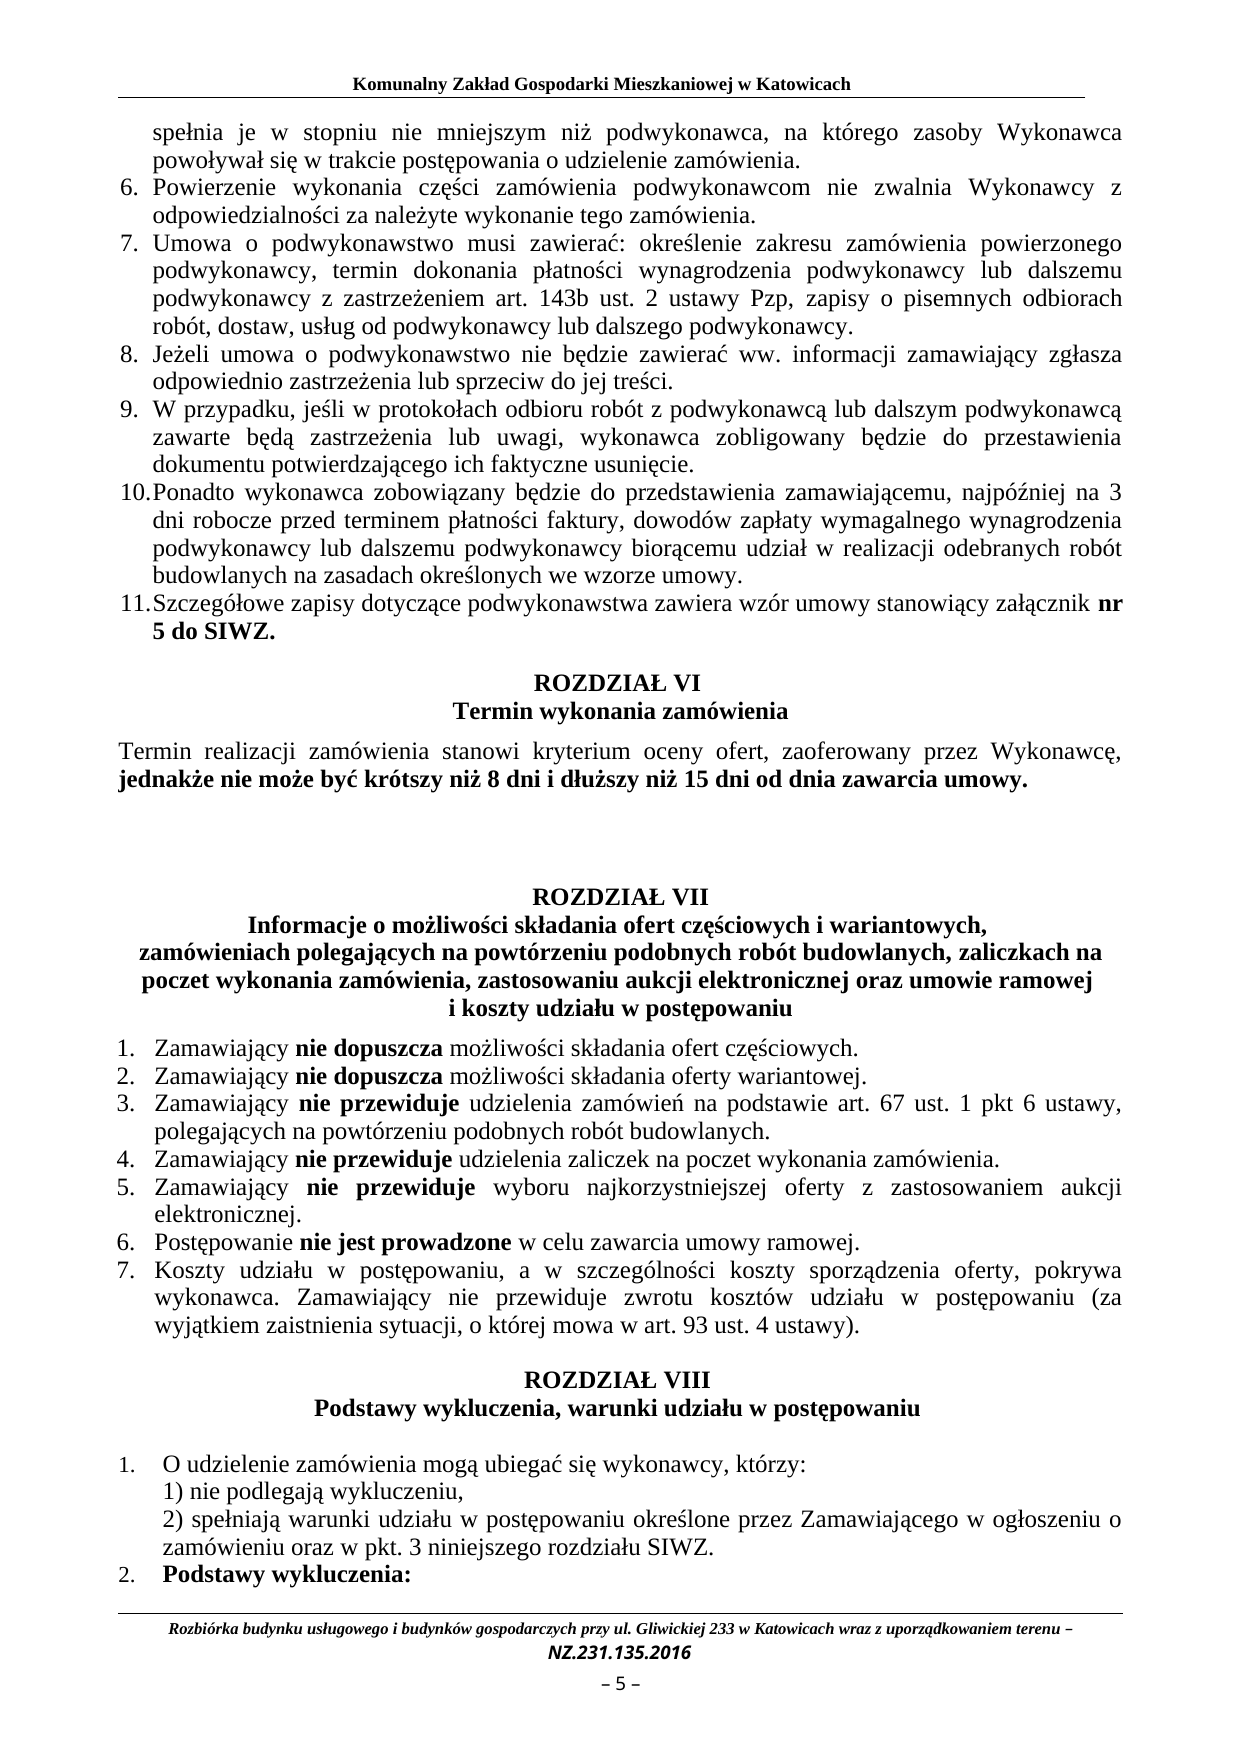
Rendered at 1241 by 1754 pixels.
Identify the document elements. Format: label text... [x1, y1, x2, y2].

text ROZDZIAŁ VII Informacje o możliwości składania ofert częściowych i wariantowych, zamówieniach polegających na powtórzeniu podobnych robót budowlanych, zaliczkach na poczet wykonania zamówienia, zastosowaniu aukcji elektronicznej oraz umowie ramowej i koszty udziału w postępowaniu [118, 883, 1123, 1022]
list O udzielenie zamówienia mogą ubiegać się wykonawcy, którzy: [118, 1450, 1123, 1477]
list 1) nie podlegają wykluczeniu, [118, 1477, 1123, 1505]
list 2) spełniają warunki udziału w postępowaniu określone przez Zamawiającego w ogłoszeniu o zamówieniu oraz w pkt. 3 niniejszego rozdziału SIWZ. [118, 1505, 1123, 1561]
list 4. Zamawiający nie przewiduje udzielenia zaliczek na poczet wykonania zamówienia. [116, 1145, 1123, 1173]
list Zamawiający nie przewiduje wyboru najkorzystniejszej oferty z zastosowaniem aukcji elektronicznej. [116, 1173, 1123, 1228]
list Jeżeli umowa o podwykonawstwo nie będzie zawierać ww. informacji zamawiający zgłasza odpowiednio zastrzeżenia lub sprzeciw do jej treści. [120, 340, 1123, 395]
list W przypadku, jeśli w protokołach odbioru robót z podwykonawcą lub dalszym podwykonawcą zawarte będą zastrzeżenia lub uwagi, wykonawca zobligowany będzie do przestawienia dokumentu potwierdzającego ich faktyczne usunięcie. [120, 395, 1123, 478]
list Szczegółowe zapisy dotyczące podwykonawstwa zawiera wzór umowy stanowiący załącznik nr 5 do SIWZ. [120, 589, 1123, 644]
list Postępowanie nie jest prowadzone w celu zawarcia umowy ramowej. [116, 1228, 1123, 1256]
list spełnia je w stopniu nie mniejszym niż podwykonawca, na którego zasoby Wykonawca powoływał się w trakcie postępowania o udzielenie zamówienia. [120, 118, 1123, 173]
list Termin realizacji zamówienia stanowi kryterium oceny ofert, zaoferowany przez Wykonawcę, jednakże nie może być krótszy niż 8 dni i dłuższy niż 15 dni od dnia zawarcia umowy. [118, 737, 1123, 793]
list Koszty udziału w postępowaniu, a w szczególności koszty sporządzenia oferty, pokrywa wykonawca. Zamawiający nie przewiduje zwrotu kosztów udziału w postępowaniu (za wyjątkiem zaistnienia sytuacji, o której mowa w art. 93 ust. 4 ustawy). [116, 1256, 1123, 1339]
list Zamawiający nie dopuszcza możliwości składania oferty wariantowej. [116, 1062, 1123, 1089]
text ROZDZIAŁ VIII Podstawy wykluczenia, warunki udziału w postępowaniu [118, 1367, 1123, 1422]
list Zamawiający nie przewiduje udzielenia zamówień na podstawie art. 67 ust. 1 pkt 6 ustawy, polegających na powtórzeniu podobnych robót budowlanych. [116, 1089, 1123, 1145]
list Zamawiający nie dopuszcza możliwości składania ofert częściowych. [116, 1034, 1123, 1062]
list Umowa o podwykonawstwo musi zawierać: określenie zakresu zamówienia powierzonego podwykonawcy, termin dokonania płatności wynagrodzenia podwykonawcy lub dalszemu podwykonawcy z zastrzeżeniem art. 143b ust. 2 ustawy Pzp, zapisy o pisemnych odbiorach robót, dostaw, usług od podwykonawcy lub dalszego podwykonawcy. [120, 229, 1123, 340]
list Ponadto wykonawca zobowiązany będzie do przedstawienia zamawiającemu, najpóźniej na 3 dni robocze przed terminem płatności faktury, dowodów zapłaty wymagalnego wynagrodzenia podwykonawcy lub dalszemu podwykonawcy biorącemu udział w realizacji odebranych robót budowlanych na zasadach określonych we wzorze umowy. [120, 478, 1123, 589]
list Powierzenie wykonania części zamówienia podwykonawcom nie zwalnia Wykonawcy z odpowiedzialności za należyte wykonanie tego zamówienia. [120, 173, 1123, 229]
text ROZDZIAŁ VI Termin wykonania zamówienia [118, 669, 1123, 725]
list Podstawy wykluczenia: [118, 1561, 1123, 1588]
